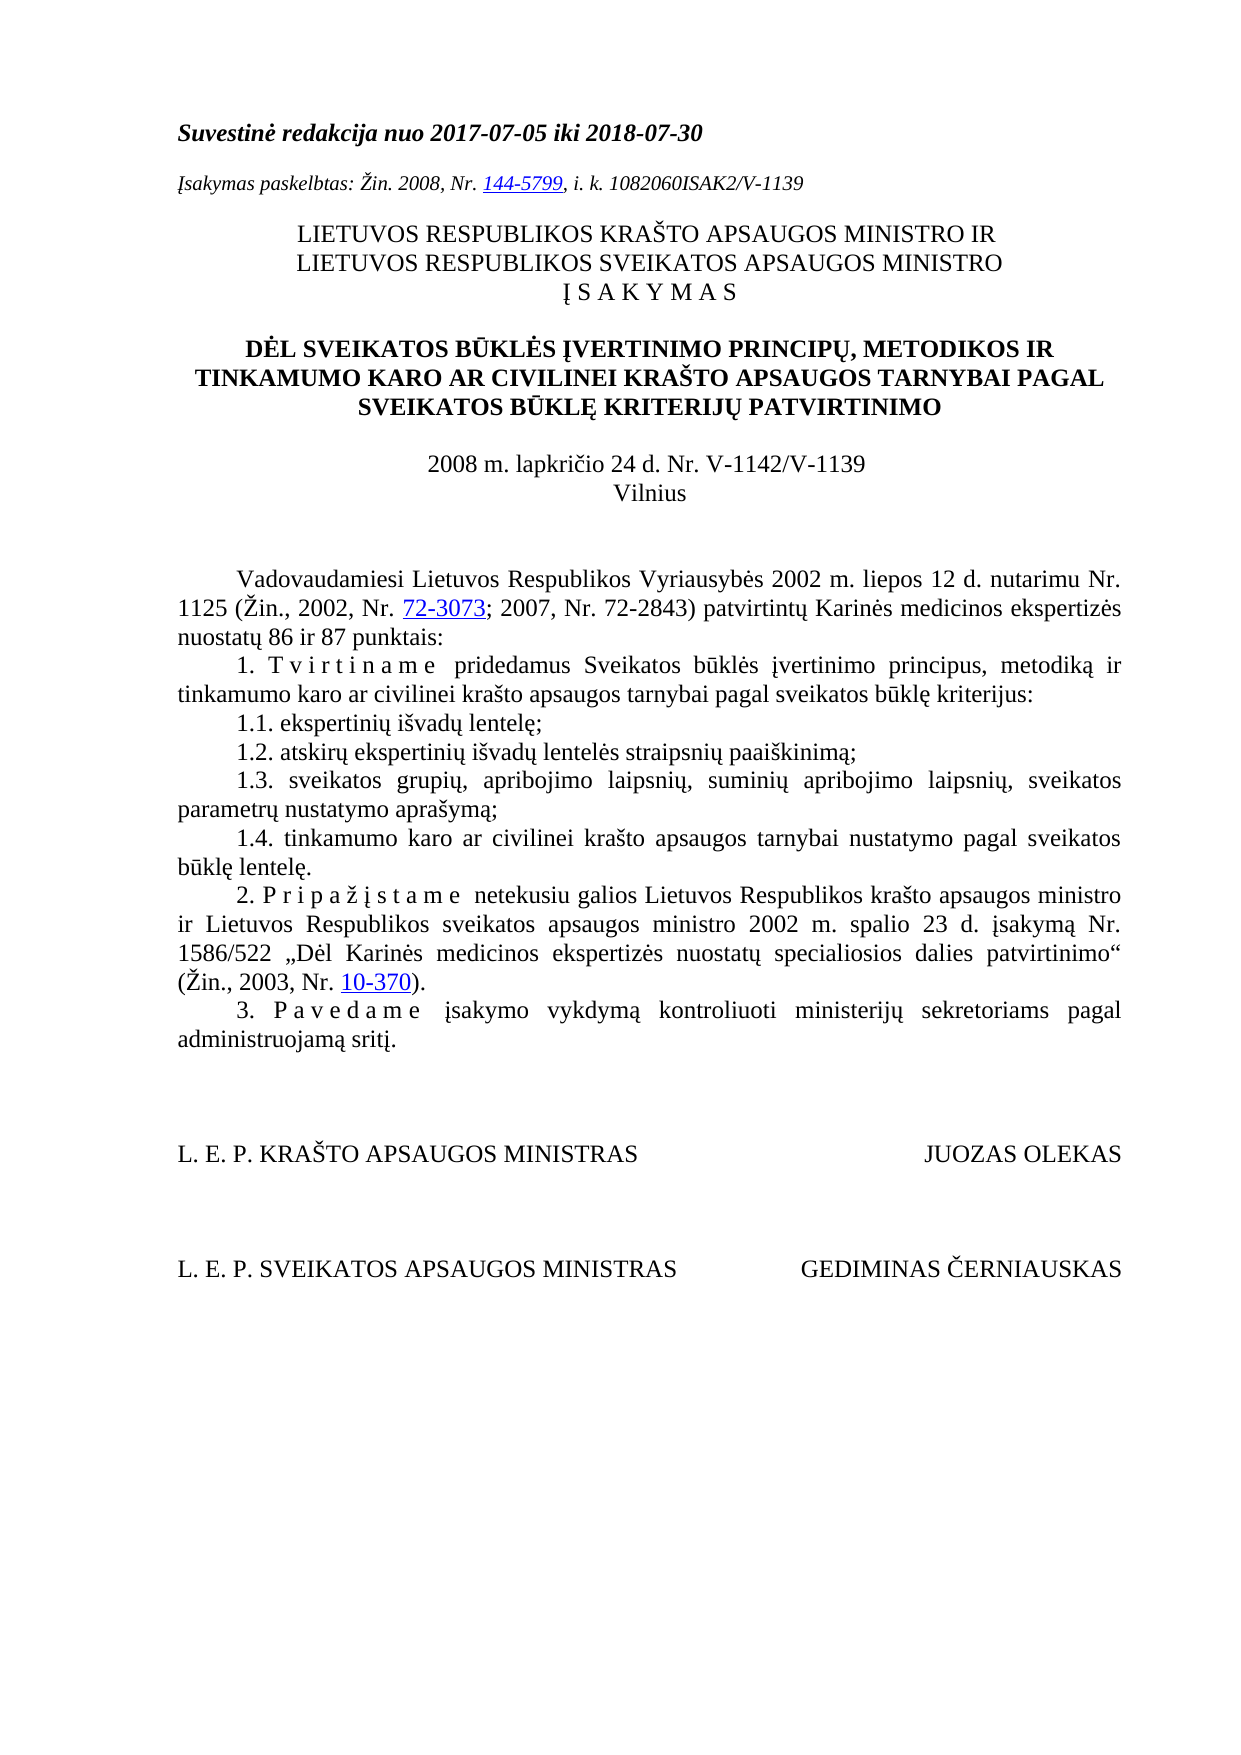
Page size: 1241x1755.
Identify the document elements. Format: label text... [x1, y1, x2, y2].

text Įsakymas paskelbtas: Žin. 2008, Nr. 144-5799, i. k. 1082060ISAK2/V-1139 [177, 171, 1122, 195]
text Vadovaudamiesi Lietuvos Respublikos Vyriausybės 2002 m. liepos 12 d. nutarimu Nr. 1125 (Žin., 2002, Nr. 72-3073; 2007, Nr. 72-2843) patvirtintų Karinės medicinos ekspertizės nuostatų 86 ir 87 punktais: [177, 564, 1122, 650]
text 1.4. tinkamumo karo ar civilinei krašto apsaugos tarnybai nustatymo pagal sveikatos būklę lentelę. [177, 823, 1122, 880]
text DĖL SVEIKATOS BŪKLĖS ĮVERTINIMO PRINCIPŲ, METODIKOS IR TINKAMUMO KARO AR CIVILINEI KRAŠTO APSAUGOS TARNYBAI PAGAL SVEIKATOS BŪKLĘ KRITERIJŲ PATVIRTINIMO [177, 334, 1122, 420]
text LIETUVOS RESPUBLIKOS SVEIKATOS APSAUGOS MINISTRO [177, 248, 1122, 277]
text Vilnius [177, 478, 1122, 507]
text 1.3. sveikatos grupių, apribojimo laipsnių, suminių apribojimo laipsnių, sveikatos parametrų nustatymo aprašymą; [177, 765, 1122, 823]
text LIETUVOS RESPUBLIKOS KRAŠTO APSAUGOS MINISTRO IR [177, 219, 1122, 248]
text 1.1. ekspertinių išvadų lentelę; [177, 708, 1122, 737]
text ĮSAKYMAS [177, 277, 1122, 305]
text 2. Pripažįstame netekusiu galios Lietuvos Respublikos krašto apsaugos ministro ir Lietuvos Respublikos sveikatos apsaugos ministro 2002 m. spalio 23 d. įsakymą Nr. 1586/522 „Dėl Karinės medicinos ekspertizės nuostatų specialiosios dalies patvirtinimo“ (Žin., 2003, Nr. 10-370). [177, 880, 1122, 995]
text L. E. P. SVEIKATOS APSAUGOS MINISTRAS GEDIMINAS ČERNIAUSKAS [177, 1254, 1122, 1283]
text 1. Tvirtiname pridedamus Sveikatos būklės įvertinimo principus, metodiką ir tinkamumo karo ar civilinei krašto apsaugos tarnybai pagal sveikatos būklę kriterijus: [177, 650, 1122, 708]
text 1.2. atskirų ekspertinių išvadų lentelės straipsnių paaiškinimą; [177, 737, 1122, 765]
text Suvestinė redakcija nuo 2017-07-05 iki 2018-07-30 [177, 118, 1122, 147]
text 2008 m. lapkričio 24 d. Nr. V-1142/V-1139 [177, 449, 1122, 478]
text 3. Pavedame įsakymo vykdymą kontroliuoti ministerijų sekretoriams pagal administruojamą sritį. [177, 995, 1122, 1053]
text L. E. P. KRAŠTO APSAUGOS MINISTRAS JUOZAS OLEKAS [177, 1139, 1122, 1168]
